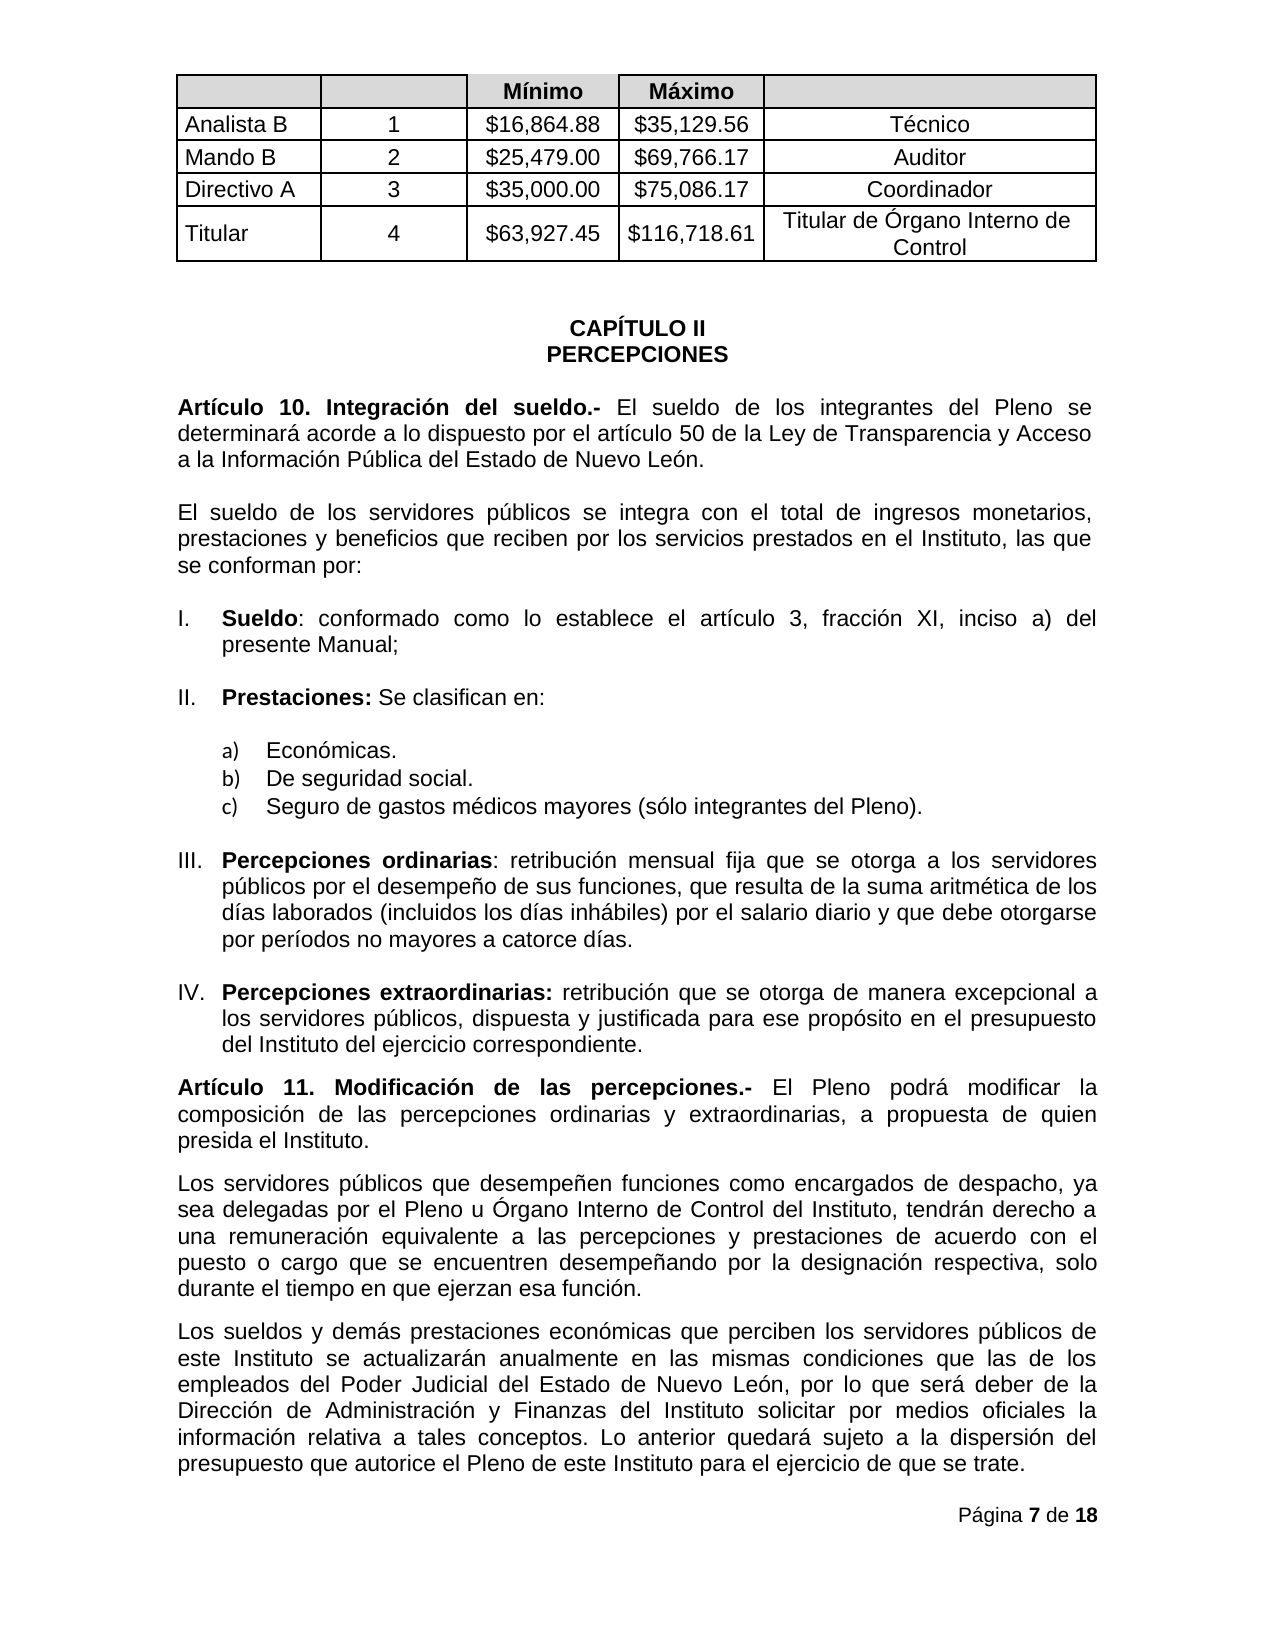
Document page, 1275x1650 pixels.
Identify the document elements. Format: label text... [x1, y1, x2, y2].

table_cell Analista B [178, 109, 320, 139]
table_cell Coordinador [765, 174, 1095, 205]
table_cell 4 [322, 207, 466, 260]
table_cell Máximo [620, 76, 763, 107]
table_cell Directivo A [178, 174, 320, 205]
table_cell $16,864.88 [468, 109, 618, 139]
table_cell Auditor [765, 141, 1095, 172]
list Percepciones ordinarias: retribución mensual fija que se otorga a los servidores públicos por el desempeño de sus funciones, que resulta de la suma aritmética de los días laborados (incluidos los días inhábiles) por el salario diario y que debe otorgarse por períodos no mayores a catorce días. [177, 847, 1098, 952]
list Percepciones extraordinarias: retribución que se otorga de manera excepcional a los servidores públicos, dispuesta y justificada para ese propósito en el presupuesto del Instituto del ejercicio correspondiente. [177, 978, 1098, 1057]
table_cell Mando B [178, 141, 320, 172]
text Los sueldos y demás prestaciones económicas que perciben los servidores públicos de este Instituto se actualizarán anualmente en las mismas condiciones que las de los empleados del Poder Judicial del Estado de Nuevo León, por lo que será deber de la Dirección de Administración y Finanzas del Instituto solicitar por medios oficiales la información relativa a tales conceptos. Lo anterior quedará sujeto a la dispersión del presupuesto que autorice el Pleno de este Instituto para el ejercicio de que se trate. [177, 1318, 1098, 1476]
list De seguridad social. [222, 764, 1098, 792]
text El sueldo de los servidores públicos se integra con el total de ingresos monetarios, prestaciones y beneficios que reciben por los servicios prestados en el Instituto, las que se conforman por: [177, 499, 1093, 578]
table_cell [322, 76, 466, 107]
table_cell Técnico [765, 109, 1095, 139]
text CAPÍTULO II [177, 314, 1098, 341]
table_cell $63,927.45 [468, 207, 618, 260]
list Sueldo: conformado como lo establece el artículo 3, fracción XI, inciso a) del presente Manual; [177, 604, 1098, 657]
table_cell [178, 76, 320, 107]
table_cell Titular [178, 207, 320, 260]
table_cell $35,129.56 [620, 109, 763, 139]
table_cell [765, 76, 1095, 107]
table_cell $69,766.17 [620, 141, 763, 172]
list Económicas. [222, 736, 1098, 764]
text PERCEPCIONES [177, 341, 1098, 367]
table_cell Mínimo [468, 74, 618, 107]
table_cell $75,086.17 [620, 174, 763, 205]
table_cell $116,718.61 [620, 207, 763, 260]
table_cell 3 [322, 174, 466, 205]
text Los servidores públicos que desempeñen funciones como encargados de despacho, ya sea delegadas por el Pleno u Órgano Interno de Control del Instituto, tendrán derecho a una remuneración equivalente a las percepciones y prestaciones de acuerdo con el puesto o cargo que se encuentren desempeñando por la designación respectiva, solo durante el tiempo en que ejerzan esa función. [177, 1170, 1098, 1302]
text Artículo 11. Modificación de las percepciones.- El Pleno podrá modificar la composición de las percepciones ordinarias y extraordinarias, a propuesta de quien presida el Instituto. [177, 1074, 1098, 1153]
table_cell $35,000.00 [468, 174, 618, 205]
table_cell $25,479.00 [468, 141, 618, 172]
list Prestaciones: Se clasifican en: [177, 683, 1098, 710]
table_cell 2 [322, 141, 466, 172]
text Artículo 10. Integración del sueldo.- El sueldo de los integrantes del Pleno se determinará acorde a lo dispuesto por el artículo 50 de la Ley de Transparencia y Acceso a la Información Pública del Estado de Nuevo León. [177, 394, 1093, 473]
table_cell 1 [322, 109, 466, 139]
table_cell Titular de Órgano Interno de Control [765, 207, 1095, 260]
list Seguro de gastos médicos mayores (sólo integrantes del Pleno). [222, 792, 1098, 820]
